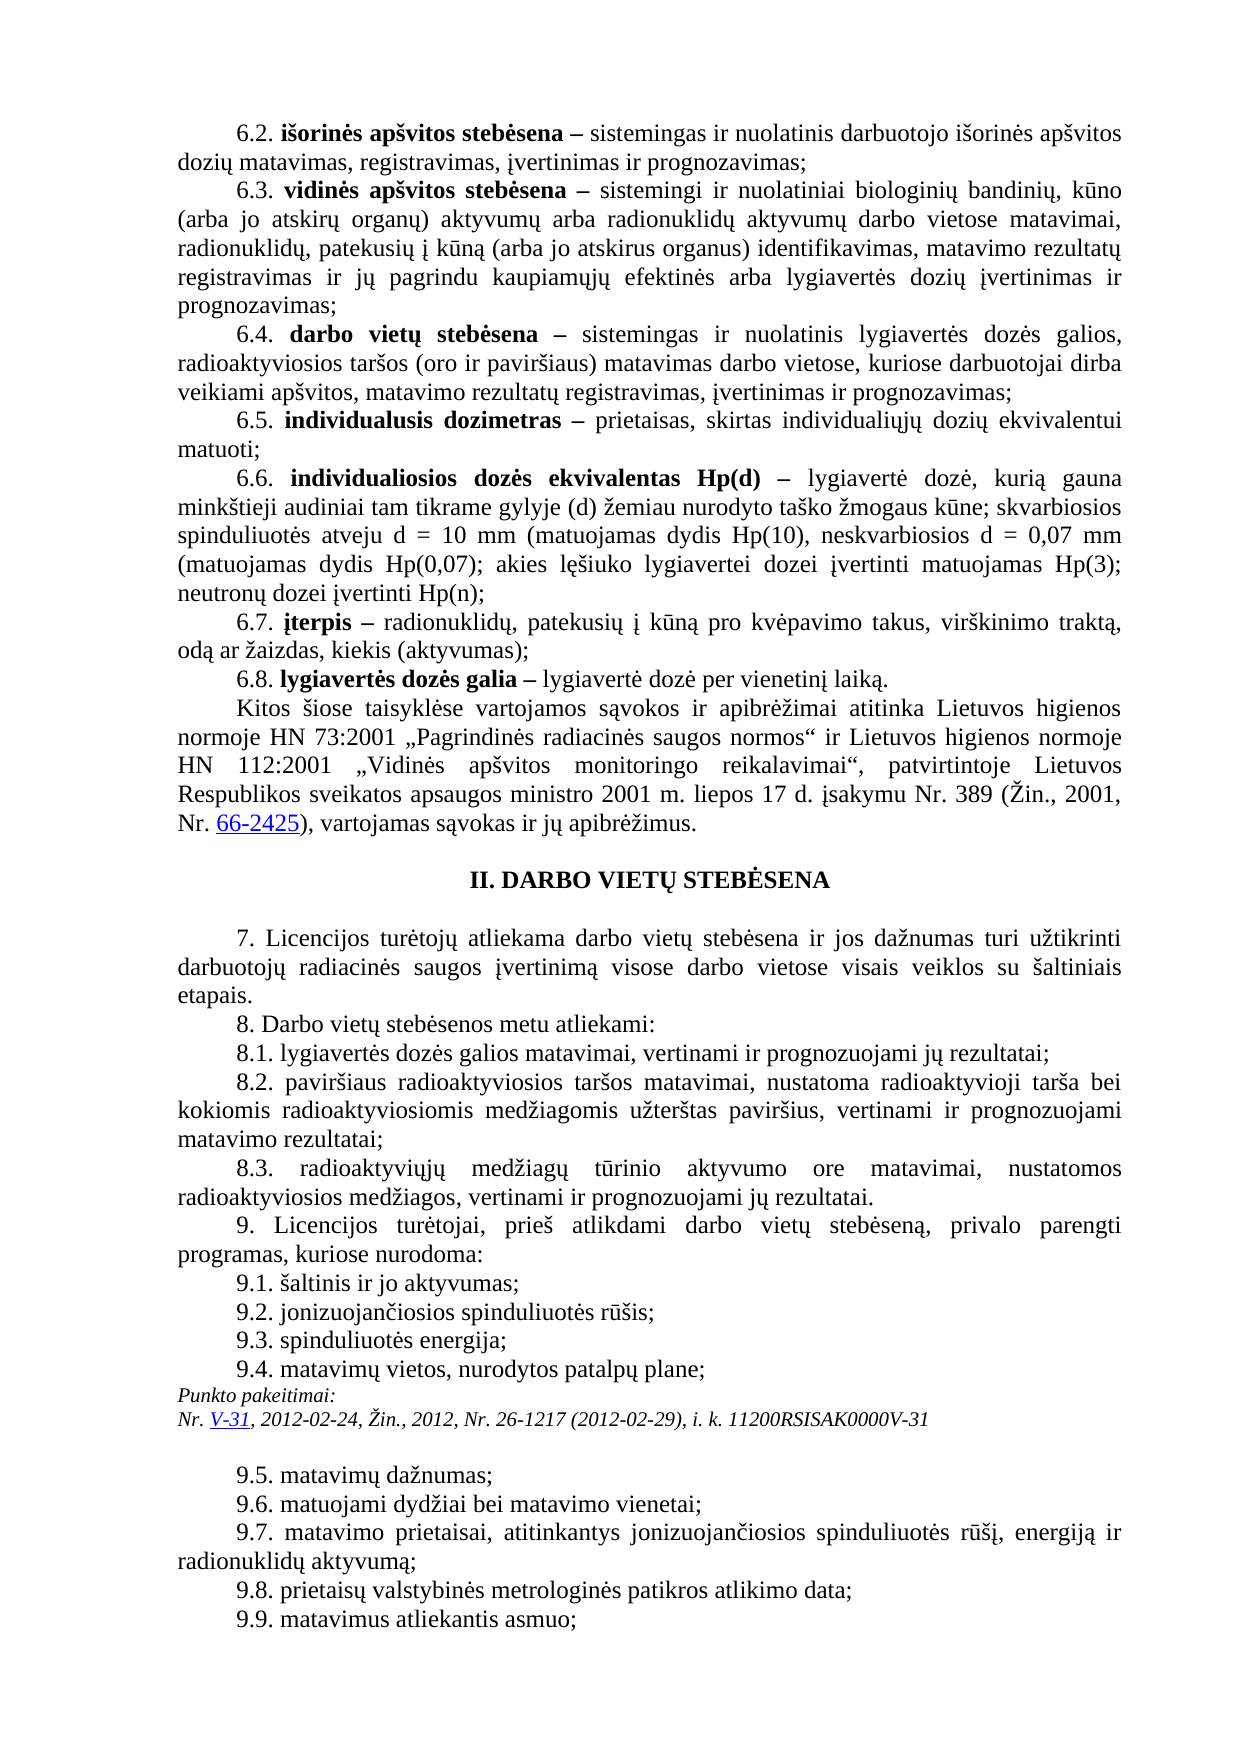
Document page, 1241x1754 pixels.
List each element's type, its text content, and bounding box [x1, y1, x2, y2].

text 6.5. individualusis dozimetras – prietaisas, skirtas individualiųjų dozių ekvivalentui matuoti; [177, 406, 1122, 463]
text 9. Licencijos turėtojai, prieš atlikdami darbo vietų stebėseną, privalo parengti programas, kuriose nurodoma: [177, 1211, 1122, 1268]
text 9.5. matavimų dažnumas; [177, 1460, 1122, 1489]
text 6.8. lygiavertės dozės galia – lygiavertė dozė per vienetinį laiką. [177, 664, 1122, 693]
text 9.2. jonizuojančiosios spinduliuotės rūšis; [177, 1297, 1122, 1326]
text 9.4. matavimų vietos, nurodytos patalpų plane; [177, 1354, 1122, 1383]
text Kitos šiose taisyklėse vartojamos sąvokos ir apibrėžimai atitinka Lietuvos higienos normoje HN 73:2001 „Pagrindinės radiacinės saugos normos“ ir Lietuvos higienos normoje HN 112:2001 „Vidinės apšvitos monitoringo reikalavimai“, patvirtintoje Lietuvos Respublikos sveikatos apsaugos ministro 2001 m. liepos 17 d. įsakymu Nr. 389 (Žin., 2001, Nr. 66-2425), vartojamas sąvokas ir jų apibrėžimus. [177, 693, 1122, 837]
text 9.7. matavimo prietaisai, atitinkantys jonizuojančiosios spinduliuotės rūšį, energiją ir radionuklidų aktyvumą; [177, 1517, 1122, 1575]
text 8.1. lygiavertės dozės galios matavimai, vertinami ir prognozuojami jų rezultatai; [177, 1038, 1122, 1067]
text 6.6. individualiosios dozės ekvivalentas Hp(d) – lygiavertė dozė, kurią gauna minkštieji audiniai tam tikrame gylyje (d) žemiau nurodyto taško žmogaus kūne; skvarbiosios spinduliuotės atveju d = 10 mm (matuojamas dydis Hp(10), neskvarbiosios d = 0,07 mm (matuojamas dydis Hp(0,07); akies lęšiuko lygiavertei dozei įvertinti matuojamas Hp(3); neutronų dozei įvertinti Hp(n); [177, 463, 1122, 607]
text 9.1. šaltinis ir jo aktyvumas; [177, 1268, 1122, 1297]
text Punkto pakeitimai: [177, 1383, 1122, 1407]
text 8.3. radioaktyviųjų medžiagų tūrinio aktyvumo ore matavimai, nustatomos radioaktyviosios medžiagos, vertinami ir prognozuojami jų rezultatai. [177, 1153, 1122, 1211]
text 9.3. spinduliuotės energija; [177, 1326, 1122, 1354]
text 7. Licencijos turėtojų atliekama darbo vietų stebėsena ir jos dažnumas turi užtikrinti darbuotojų radiacinės saugos įvertinimą visose darbo vietose visais veiklos su šaltiniais etapais. [177, 923, 1122, 1009]
text 6.4. darbo vietų stebėsena – sistemingas ir nuolatinis lygiavertės dozės galios, radioaktyviosios taršos (oro ir paviršiaus) matavimas darbo vietose, kuriose darbuotojai dirba veikiami apšvitos, matavimo rezultatų registravimas, įvertinimas ir prognozavimas; [177, 319, 1122, 406]
text 9.8. prietaisų valstybinės metrologinės patikros atlikimo data; [177, 1575, 1122, 1604]
text Nr. V-31, 2012-02-24, Žin., 2012, Nr. 26-1217 (2012-02-29), i. k. 11200RSISAK0000V-31 [177, 1407, 1122, 1431]
text 6.2. išorinės apšvitos stebėsena – sistemingas ir nuolatinis darbuotojo išorinės apšvitos dozių matavimas, registravimas, įvertinimas ir prognozavimas; [177, 118, 1122, 176]
text 9.9. matavimus atliekantis asmuo; [177, 1604, 1122, 1632]
text 6.7. įterpis – radionuklidų, patekusių į kūną pro kvėpavimo takus, virškinimo traktą, odą ar žaizdas, kiekis (aktyvumas); [177, 607, 1122, 664]
text 9.6. matuojami dydžiai bei matavimo vienetai; [177, 1489, 1122, 1517]
text II. DARBO VIETŲ STEBĖSENA [177, 866, 1122, 894]
text 6.3. vidinės apšvitos stebėsena – sistemingi ir nuolatiniai biologinių bandinių, kūno (arba jo atskirų organų) aktyvumų arba radionuklidų aktyvumų darbo vietose matavimai, radionuklidų, patekusių į kūną (arba jo atskirus organus) identifikavimas, matavimo rezultatų registravimas ir jų pagrindu kaupiamųjų efektinės arba lygiavertės dozių įvertinimas ir prognozavimas; [177, 176, 1122, 319]
text 8.2. paviršiaus radioaktyviosios taršos matavimai, nustatoma radioaktyvioji tarša bei kokiomis radioaktyviosiomis medžiagomis užterštas paviršius, vertinami ir prognozuojami matavimo rezultatai; [177, 1067, 1122, 1153]
text 8. Darbo vietų stebėsenos metu atliekami: [177, 1009, 1122, 1038]
